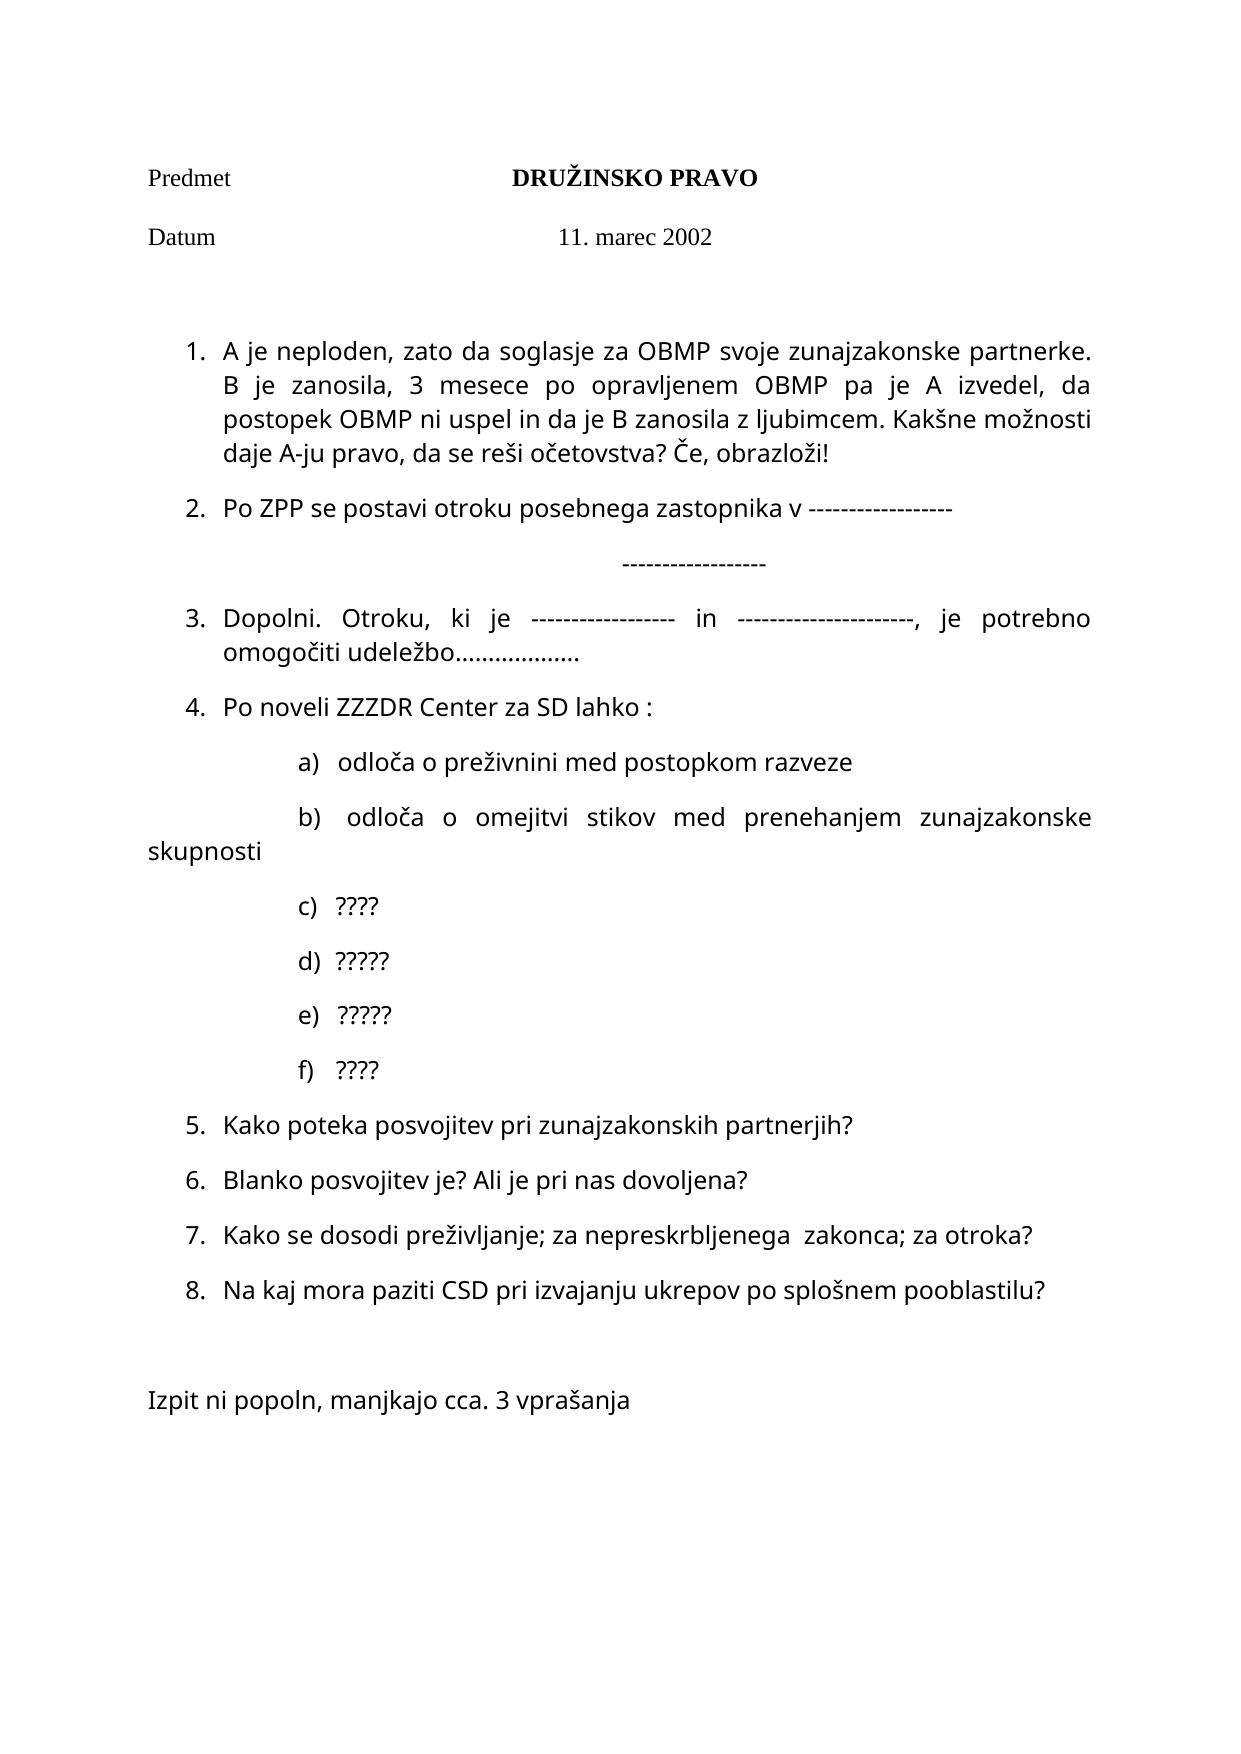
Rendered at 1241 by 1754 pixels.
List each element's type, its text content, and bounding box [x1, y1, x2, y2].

text ------------------ [148, 546, 1093, 580]
list Dopolni. Otroku, ki je ------------------ in ----------------------, je potrebno omogočiti udeležbo………………. [185, 601, 1093, 669]
text d) ????? [110, 943, 1093, 977]
list Kako poteka posvojitev pri zunajzakonskih partnerjih? [185, 1108, 1093, 1142]
list Po noveli ZZZDR Center za SD lahko : [185, 689, 1093, 723]
text c) ???? [110, 888, 1093, 922]
table_header Predmet [136, 148, 260, 207]
text a) odloča o preživnini med postopkom razveze [110, 744, 1093, 778]
list Po ZPP se postavi otroku posebnega zastopnika v ------------------ [185, 491, 1093, 525]
list Blanko posvojitev je? Ali je pri nas dovoljena? [185, 1163, 1093, 1197]
list Na kaj mora paziti CSD pri izvajanju ukrepov po splošnem pooblastilu? [185, 1272, 1093, 1307]
table_cell 11. marec 2002 [260, 207, 1010, 266]
text e) ????? [110, 998, 1093, 1032]
list A je neploden, zato da soglasje za OBMP svoje zunajzakonske partnerke. B je zanosila, 3 mesece po opravljenem OBMP pa je A izvedel, da postopek OBMP ni uspel in da je B zanosila z ljubimcem. Kakšne možnosti daje A-ju pravo, da se reši očetovstva? Če, obrazloži! [185, 334, 1093, 470]
table_cell Datum [136, 207, 260, 266]
text Izpit ni popoln, manjkajo cca. 3 vprašanja [148, 1382, 1093, 1416]
text b) odloča o omejitvi stikov med prenehanjem zunajzakonske skupnosti [110, 799, 1093, 867]
list Kako se dosodi preživljanje; za nepreskrbljenega zakonca; za otroka? [185, 1218, 1093, 1252]
text f) ???? [110, 1053, 1093, 1087]
table_header DRUŽINSKO PRAVO [260, 148, 1010, 207]
